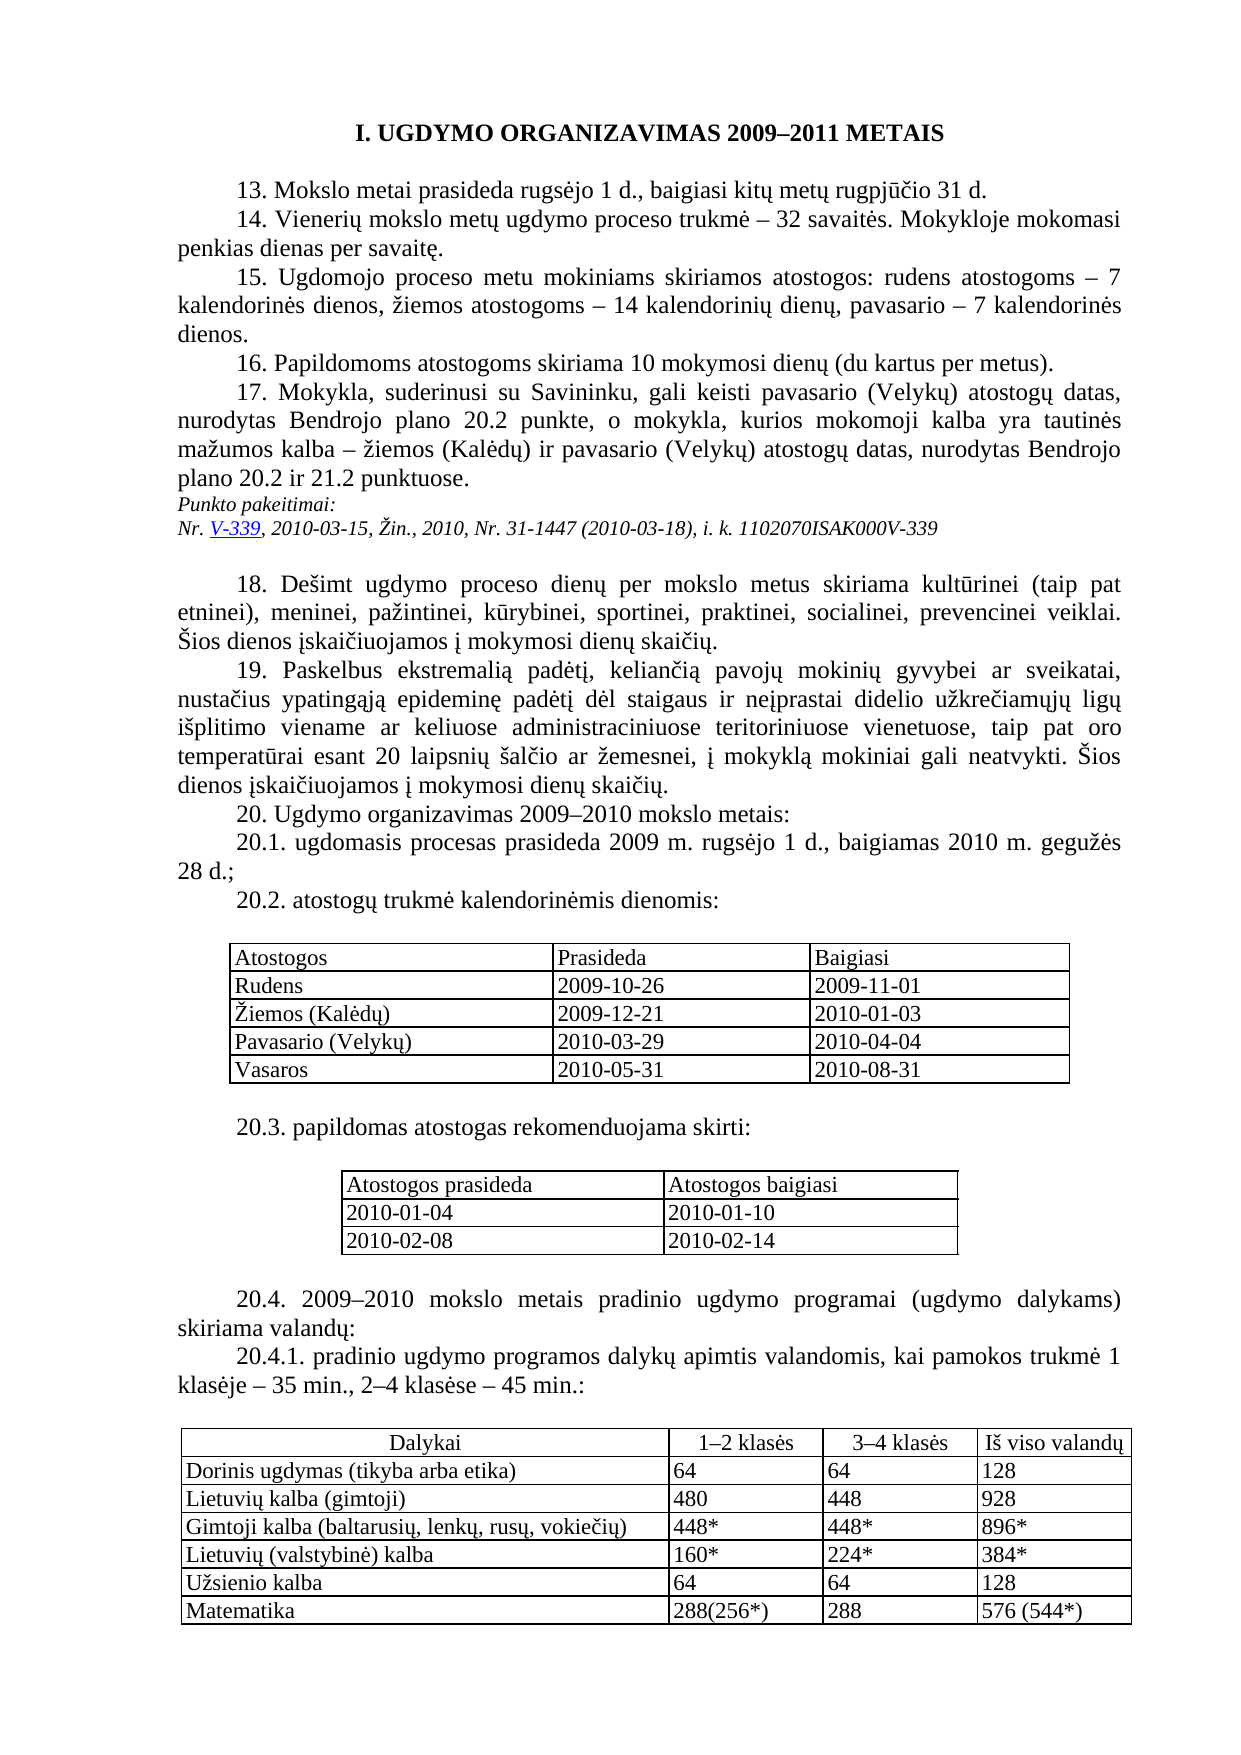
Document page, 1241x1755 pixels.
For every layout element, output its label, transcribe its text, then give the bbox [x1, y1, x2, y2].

table_cell 2010-03-29 [554, 1028, 809, 1054]
table_header Atostogos prasideda [343, 1172, 663, 1198]
text I. UGDYMO ORGANIZAVIMAS 2009–2011 METAIS [177, 118, 1122, 147]
text 15. Ugdomojo proceso metu mokiniams skiriamos atostogos: rudens atostogoms – 7 kalendorinės dienos, žiemos atostogoms – 14 kalendorinių dienų, pavasario – 7 kalendorinės dienos. [177, 262, 1122, 348]
table_cell 480 [670, 1485, 822, 1511]
text 13. Mokslo metai prasideda rugsėjo 1 d., baigiasi kitų metų rugpjūčio 31 d. [177, 176, 1122, 204]
table_cell Dorinis ugdymas (tikyba arba etika) [182, 1457, 668, 1483]
text 18. Dešimt ugdymo proceso dienų per mokslo metus skiriama kultūrinei (taip pat etninei), meninei, pažintinei, kūrybinei, sportinei, praktinei, socialinei, prevencinei veiklai. Šios dienos įskaičiuojamos į mokymosi dienų skaičių. [177, 569, 1122, 655]
table_cell 224* [824, 1541, 977, 1567]
text 20.1. ugdomasis procesas prasideda 2009 m. rugsėjo 1 d., baigiamas 2010 m. gegužės 28 d.; [177, 827, 1122, 885]
text 20.2. atostogų trukmė kalendorinėmis dienomis: [177, 885, 1122, 914]
table_cell 288 [824, 1597, 977, 1623]
text 20.3. papildomas atostogas rekomenduojama skirti: [177, 1112, 1122, 1141]
table_cell 2010-08-31 [811, 1056, 1069, 1082]
text 14. Vienerių mokslo metų ugdymo proceso trukmė – 32 savaitės. Mokykloje mokomasi penkias dienas per savaitę. [177, 204, 1122, 262]
table_header 1–2 klasės [670, 1429, 822, 1456]
table_cell 64 [670, 1457, 822, 1483]
text Nr. V-339, 2010-03-15, Žin., 2010, Nr. 31-1447 (2010-03-18), i. k. 1102070ISAK000V-339 [177, 516, 1122, 540]
table_cell 448* [670, 1513, 822, 1539]
table_header Atostogos [231, 944, 552, 970]
table_cell 160* [670, 1541, 822, 1567]
text 17. Mokykla, suderinusi su Savininku, gali keisti pavasario (Velykų) atostogų datas, nurodytas Bendrojo plano 20.2 punkte, o mokykla, kurios mokomoji kalba yra tautinės mažumos kalba – žiemos (Kalėdų) ir pavasario (Velykų) atostogų datas, nurodytas Bendrojo plano 20.2 ir 21.2 punktuose. [177, 377, 1122, 492]
table_header 3–4 klasės [824, 1429, 977, 1456]
table_cell 2010-01-10 [665, 1200, 957, 1226]
table_cell 384* [978, 1541, 1131, 1567]
text 20. Ugdymo organizavimas 2009–2010 mokslo metais: [177, 799, 1122, 827]
table_header Prasideda [554, 944, 809, 970]
table_cell Pavasario (Velykų) [231, 1028, 552, 1054]
table_cell Rudens [231, 972, 552, 998]
table_cell 2010-05-31 [554, 1056, 809, 1082]
table_cell 448* [824, 1513, 977, 1539]
table_cell 2010-01-03 [811, 1000, 1069, 1026]
table_cell 64 [824, 1569, 977, 1595]
text 20.4.1. pradinio ugdymo programos dalykų apimtis valandomis, kai pamokos trukmė 1 klasėje – 35 min., 2–4 klasėse – 45 min.: [177, 1341, 1122, 1399]
table_cell 2010-04-04 [811, 1028, 1069, 1054]
table_cell Užsienio kalba [182, 1569, 668, 1595]
table_cell 2010-02-14 [665, 1227, 957, 1254]
table_cell 288(256*) [670, 1597, 822, 1623]
table_cell Matematika [182, 1597, 668, 1623]
table_cell Vasaros [231, 1056, 552, 1082]
table_cell 64 [824, 1457, 977, 1483]
table_cell 128 [978, 1569, 1131, 1595]
text 16. Papildomoms atostogoms skiriama 10 mokymosi dienų (du kartus per metus). [177, 348, 1122, 377]
text Punkto pakeitimai: [177, 492, 1122, 516]
table_cell 2009-11-01 [811, 972, 1069, 998]
table_cell 896* [978, 1513, 1131, 1539]
table_cell 64 [670, 1569, 822, 1595]
table_cell 2010-01-04 [343, 1200, 663, 1226]
table_cell 128 [978, 1457, 1131, 1483]
table_header Iš viso valandų [978, 1429, 1131, 1456]
table_cell 2010-02-08 [343, 1227, 663, 1254]
table_header Dalykai [182, 1429, 668, 1456]
table_header Baigiasi [811, 944, 1069, 970]
table_cell 2009-10-26 [554, 972, 809, 998]
table_cell 576 (544*) [978, 1597, 1131, 1623]
table_header Atostogos baigiasi [665, 1172, 957, 1198]
table_cell 2009-12-21 [554, 1000, 809, 1026]
table_cell Gimtoji kalba (baltarusių, lenkų, rusų, vokiečių) [182, 1513, 668, 1539]
text 20.4. 2009–2010 mokslo metais pradinio ugdymo programai (ugdymo dalykams) skiriama valandų: [177, 1284, 1122, 1341]
table_cell Lietuvių (valstybinė) kalba [182, 1541, 668, 1567]
text 19. Paskelbus ekstremalią padėtį, keliančią pavojų mokinių gyvybei ar sveikatai, nustačius ypatingąją epideminę padėtį dėl staigaus ir neįprastai didelio užkrečiamųjų ligų išplitimo viename ar keliuose administraciniuose teritoriniuose vienetuose, taip pat oro temperatūrai esant 20 laipsnių šalčio ar žemesnei, į mokyklą mokiniai gali neatvykti. Šios dienos įskaičiuojamos į mokymosi dienų skaičių. [177, 655, 1122, 799]
table_cell 928 [978, 1485, 1131, 1511]
table_cell Lietuvių kalba (gimtoji) [182, 1485, 668, 1511]
table_cell 448 [824, 1485, 977, 1511]
table_cell Žiemos (Kalėdų) [231, 1000, 552, 1026]
